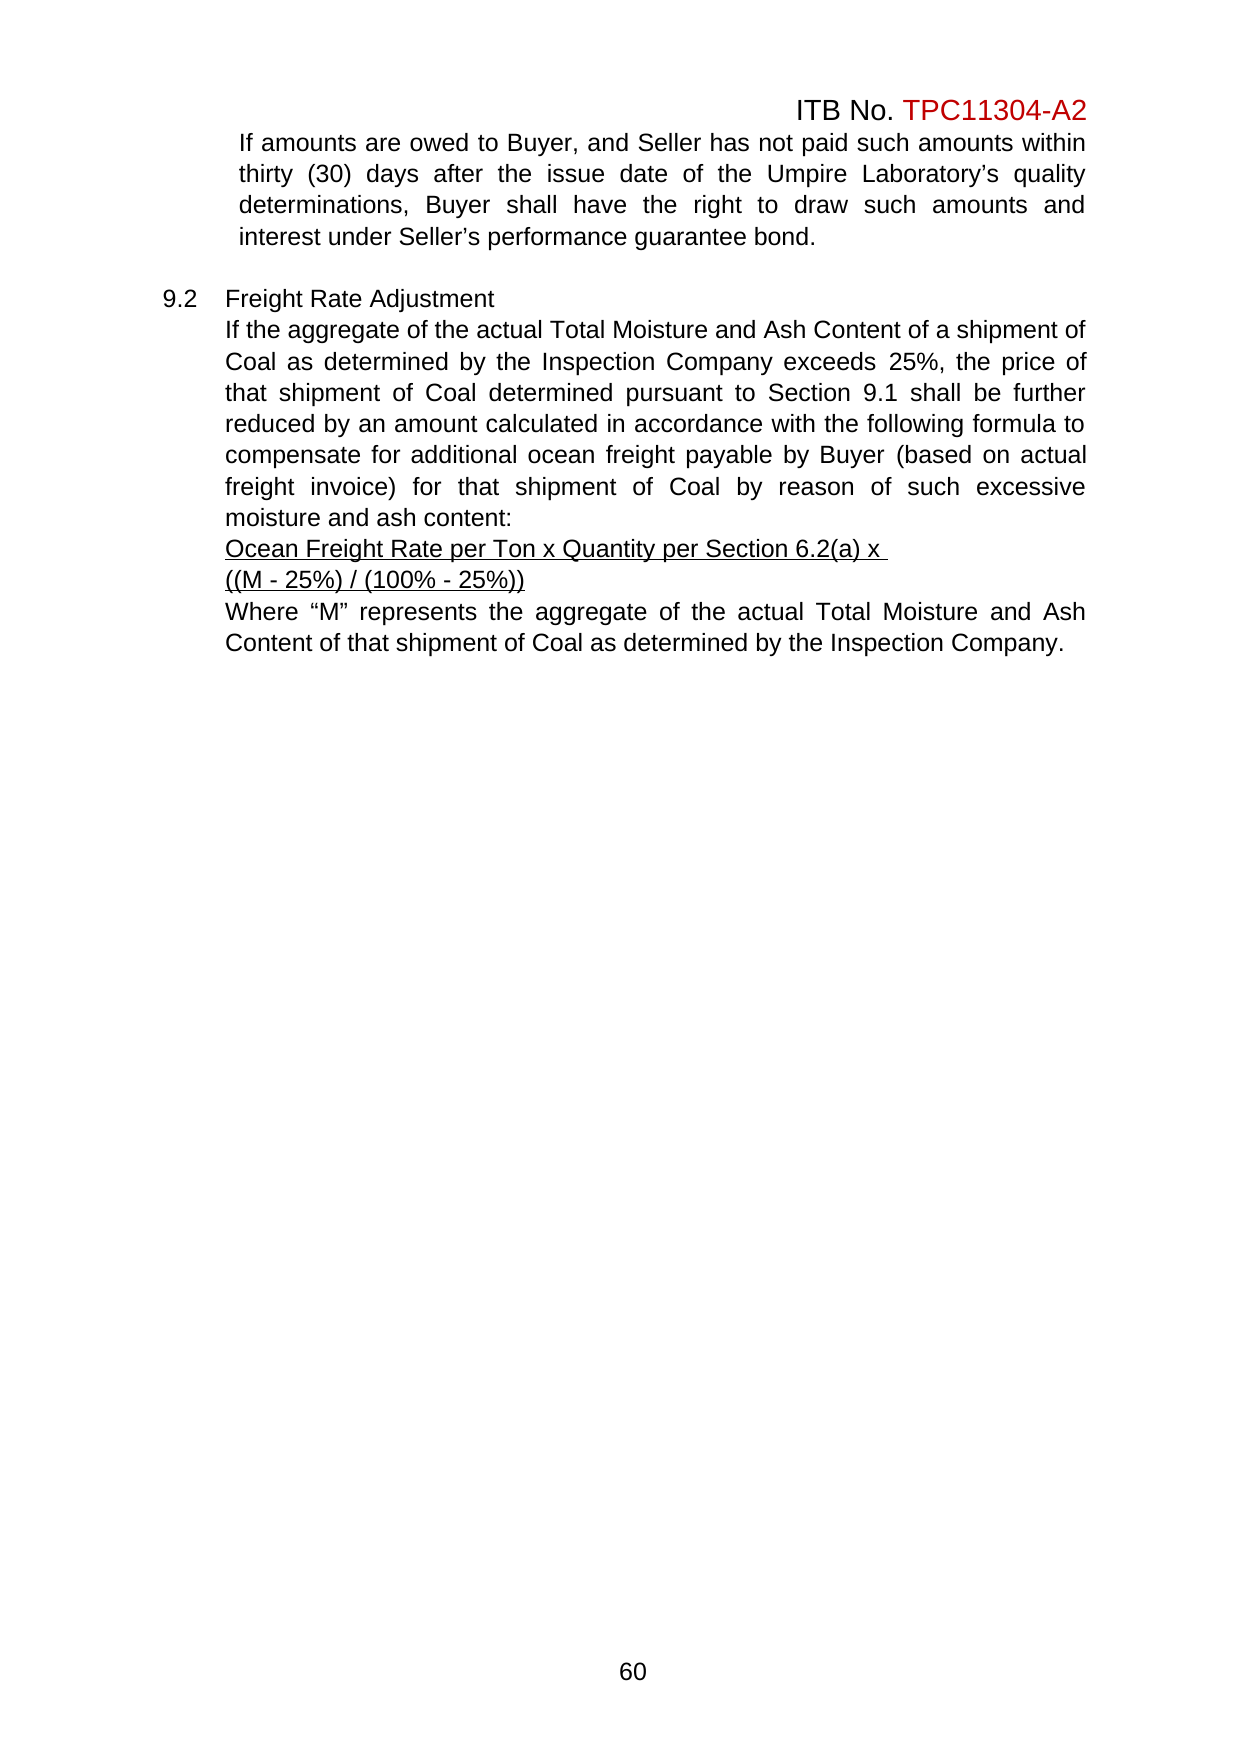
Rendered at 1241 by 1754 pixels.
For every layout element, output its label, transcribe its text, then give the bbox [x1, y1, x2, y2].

text Where “M” represents the aggregate of the actual Total Moisture and Ash Content of that shipment of Coal as determined by the Inspection Company. [225, 595, 1087, 657]
text 9.2 Freight Rate Adjustment [162, 282, 1192, 314]
text Ocean Freight Rate per Ton x Quantity per Section 6.2(a) x [225, 532, 1087, 564]
text If the aggregate of the actual Total Moisture and Ash Content of a shipment of Coal as determined by the Inspection Company exceeds 25%, the price of that shipment of Coal determined pursuant to Section 9.1 shall be further reduced by an amount calculated in accordance with the following formula to compensate for additional ocean freight payable by Buyer (based on actual freight invoice) for that shipment of Coal by reason of such excessive moisture and ash content: [225, 314, 1087, 532]
text ((M - 25%) / (100% - 25%)) [225, 564, 1087, 595]
text If amounts are owed to Buyer, and Seller has not paid such amounts within thirty (30) days after the issue date of the Umpire Laboratory’s quality determinations, Buyer shall have the right to draw such amounts and interest under Seller’s performance guarantee bond. [239, 126, 1087, 251]
